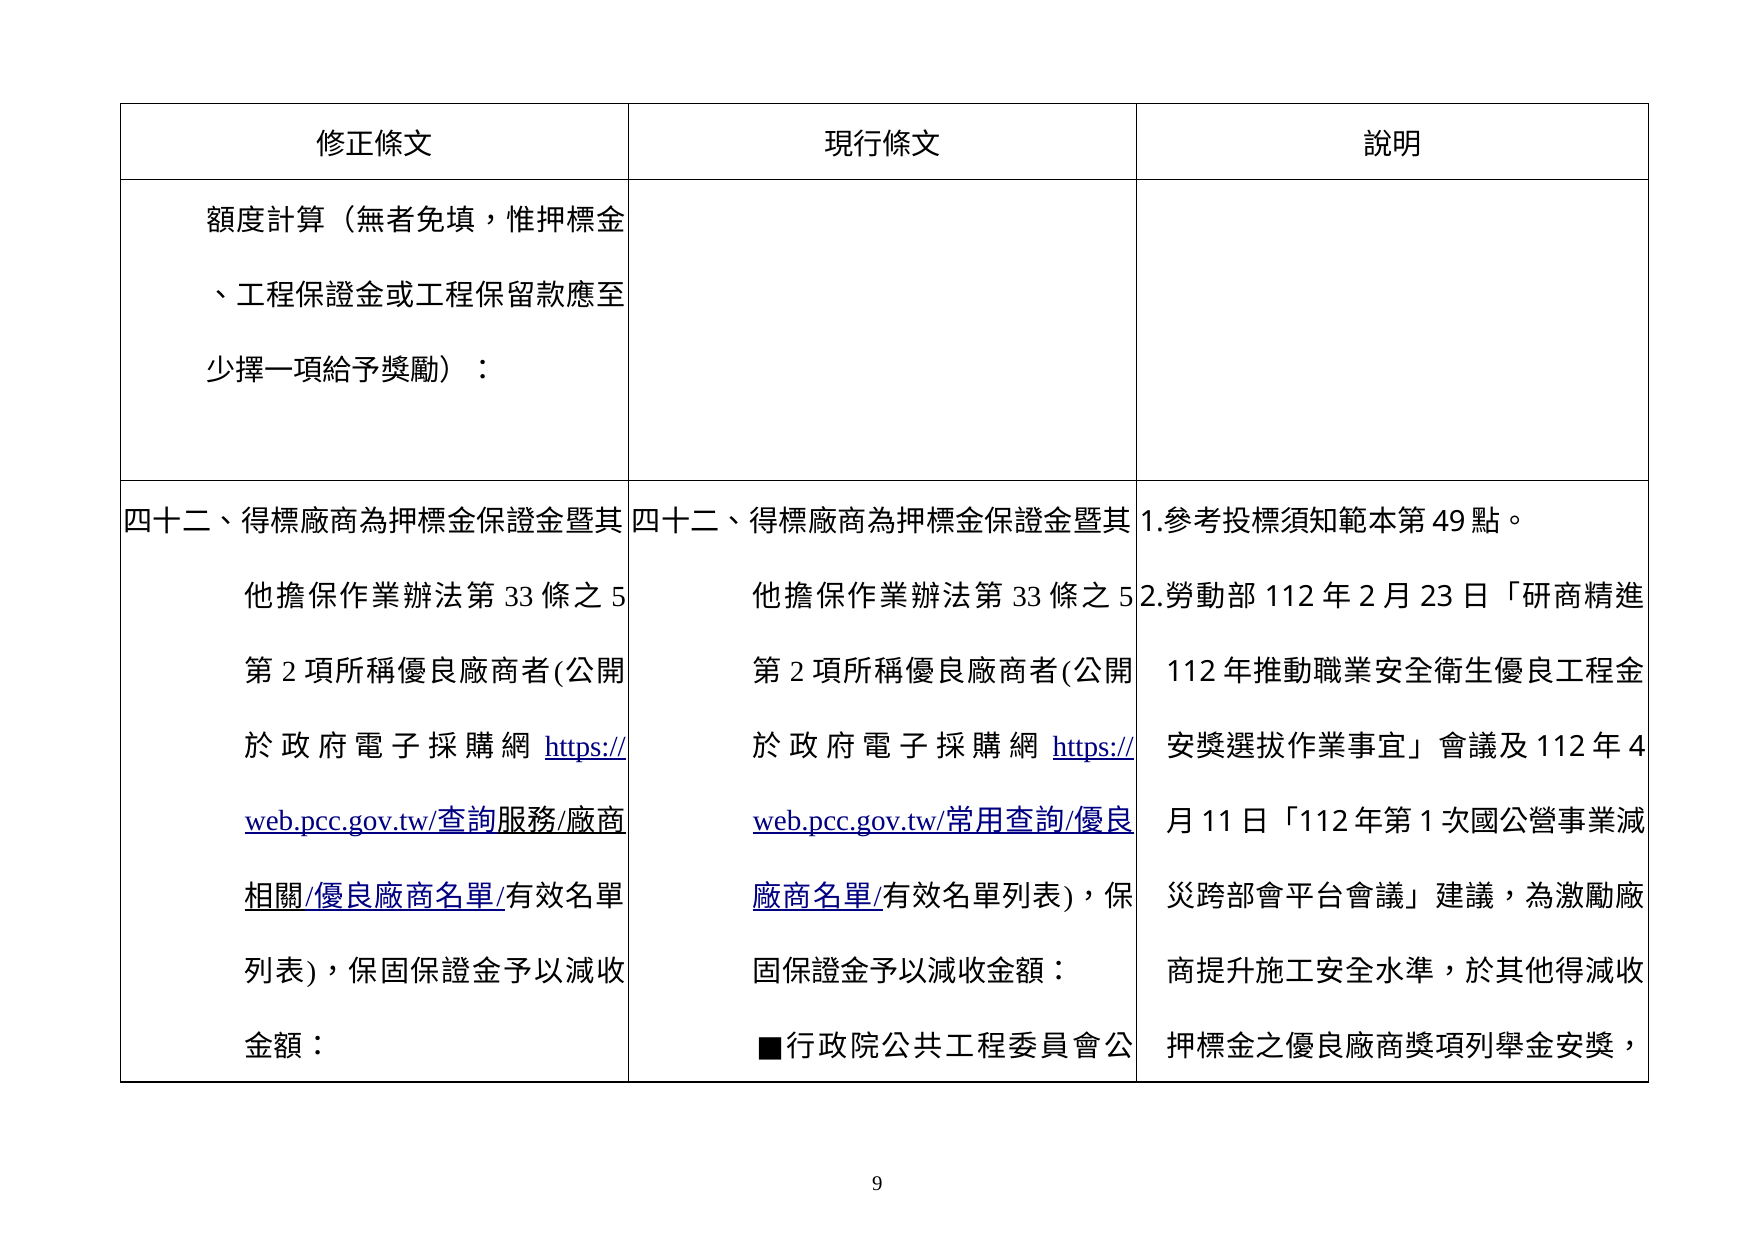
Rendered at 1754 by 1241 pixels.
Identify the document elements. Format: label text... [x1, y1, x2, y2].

table_header 修正條文 [121, 104, 628, 179]
table_cell [1137, 180, 1648, 480]
table_cell 1.參考投標須知範本第49點。 2.勞動部112年2月23日「研商精進112年推動職業安全衛生優良工程金安獎選拔作業事宜」會議及112年4月11日「112年第1次國公營事業減災跨部會平台會議」建議，為激勵廠商提升施工安全水準，於其他得減收押標金之優良廠商獎項列舉金安獎， [1137, 481, 1648, 1081]
table_cell 四十二、得標廠商為押標金保證金暨其他擔保作業辦法第33條之5第2項所稱優良廠商者(公開於政府電子採購網https://web.pcc.gov.tw/查詢服務/廠商相關/優良廠商名單/有效名單列表)，保固保證金予以減收金額： [121, 481, 628, 1081]
table_cell 四十二、得標廠商為押標金保證金暨其他擔保作業辦法第33條之5第2項所稱優良廠商者(公開於政府電子採購網https://web.pcc.gov.tw/常用查詢/優良廠商名單/有效名單列表)，保固保證金予以減收金額： ■行政院公共工程委員會公 [629, 481, 1136, 1081]
table_header 現行條文 [629, 104, 1136, 179]
table_header 說明 [1137, 104, 1648, 179]
table_cell 額度計算（無者免填，惟押標金、工程保證金或工程保留款應至少擇一項給予獎勵）： [121, 180, 628, 480]
table_cell [629, 180, 1136, 480]
